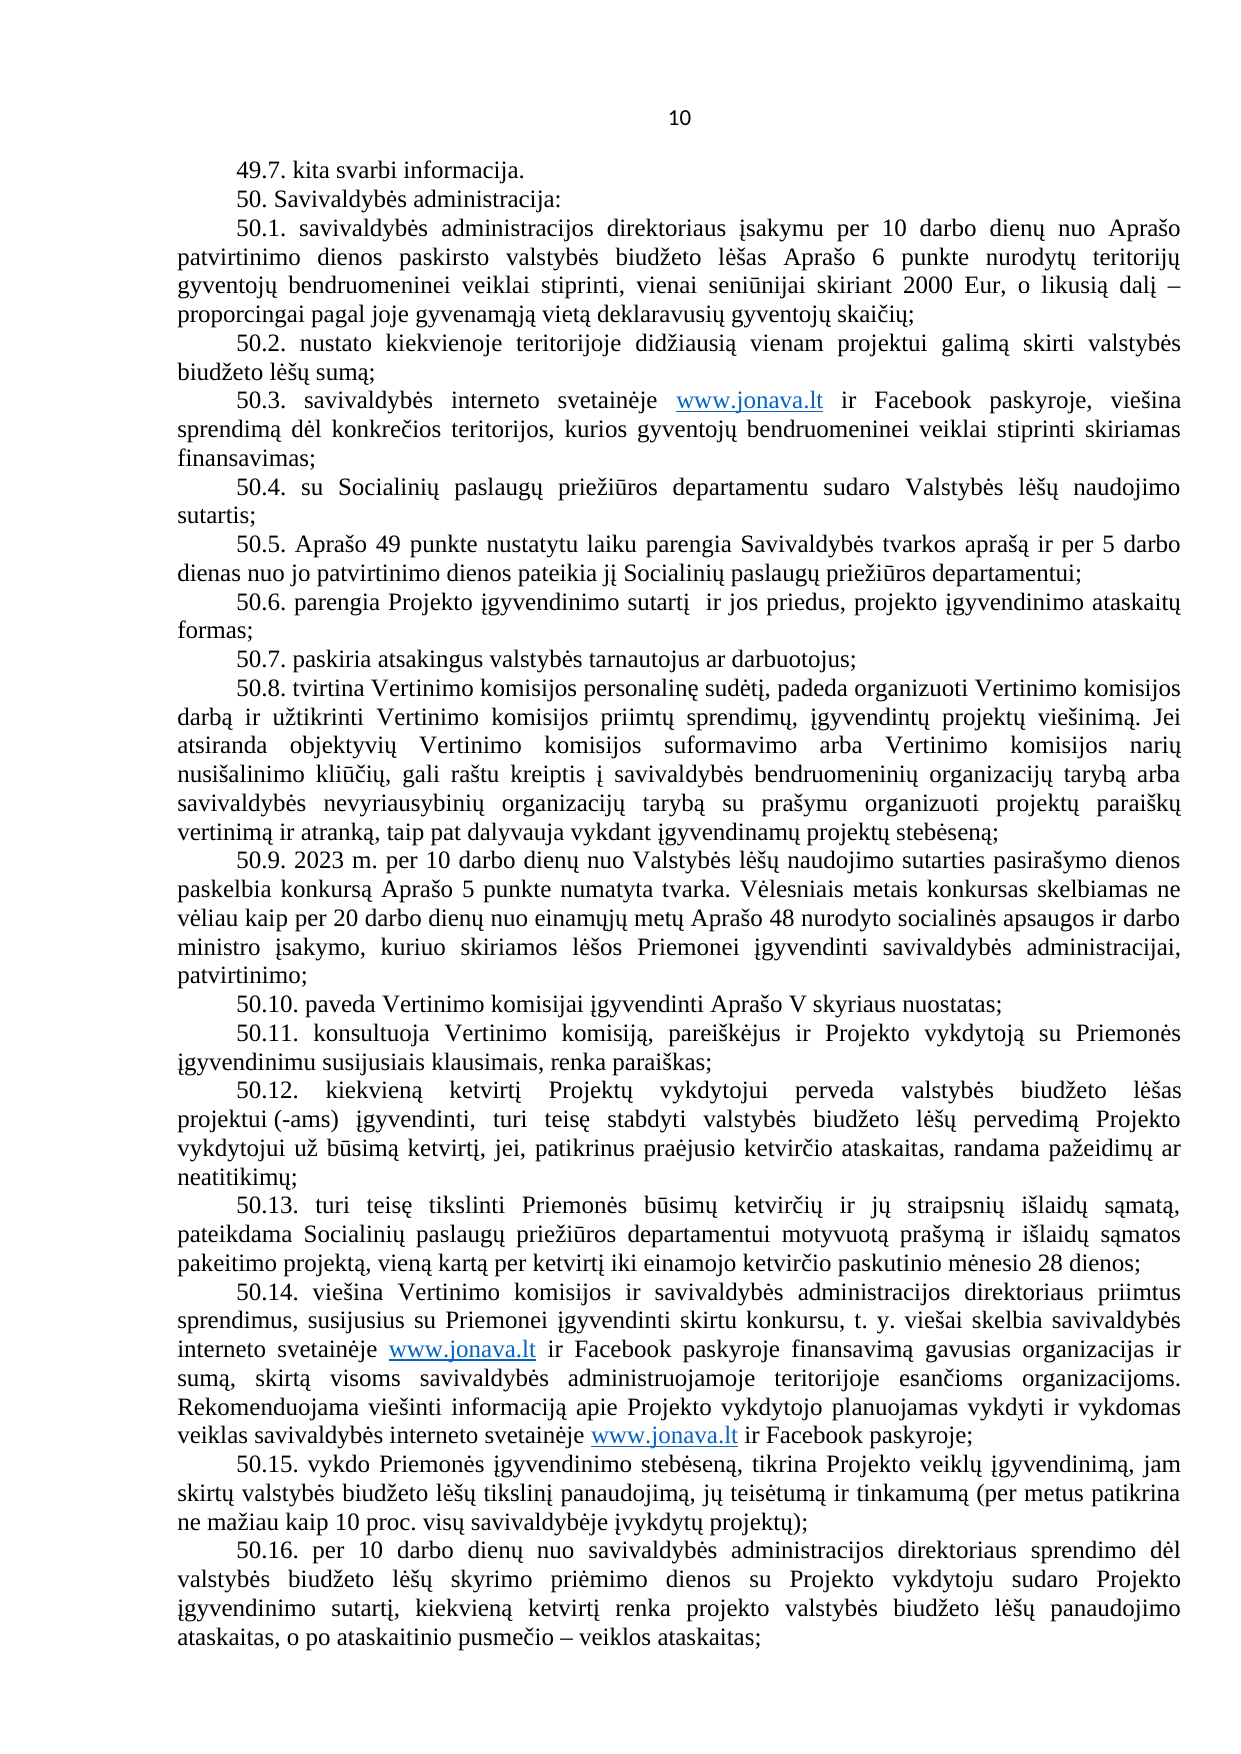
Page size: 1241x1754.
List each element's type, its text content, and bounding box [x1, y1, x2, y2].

text 50.8. tvirtina Vertinimo komisijos personalinę sudėtį, padeda organizuoti Vertinimo komisijos darbą ir užtikrinti Vertinimo komisijos priimtų sprendimų, įgyvendintų projektų viešinimą. Jei atsiranda objektyvių Vertinimo komisijos suformavimo arba Vertinimo komisijos narių nusišalinimo kliūčių, gali raštu kreiptis į savivaldybės bendruomeninių organizacijų tarybą arba savivaldybės nevyriausybinių organizacijų tarybą su prašymu organizuoti projektų paraiškų vertinimą ir atranką, taip pat dalyvauja vykdant įgyvendinamų projektų stebėseną; [177, 673, 1182, 846]
text 50.3. savivaldybės interneto svetainėje www.jonava.lt ir Facebook paskyroje, viešina sprendimą dėl konkrečios teritorijos, kurios gyventojų bendruomeninei veiklai stiprinti skiriamas finansavimas; [177, 386, 1182, 472]
text 50.14. viešina Vertinimo komisijos ir savivaldybės administracijos direktoriaus priimtus sprendimus, susijusius su Priemonei įgyvendinti skirtu konkursu, t. y. viešai skelbia savivaldybės interneto svetainėje www.jonava.lt ir Facebook paskyroje finansavimą gavusias organizacijas ir sumą, skirtą visoms savivaldybės administruojamoje teritorijoje esančioms organizacijoms. Rekomenduojama viešinti informaciją apie Projekto vykdytojo planuojamas vykdyti ir vykdomas veiklas savivaldybės interneto svetainėje www.jonava.lt ir Facebook paskyroje; [177, 1277, 1182, 1449]
text 50. Savivaldybės administracija: [177, 184, 1182, 213]
text 50.13. turi teisę tikslinti Priemonės būsimų ketvirčių ir jų straipsnių išlaidų sąmatą, pateikdama Socialinių paslaugų priežiūros departamentui motyvuotą prašymą ir išlaidų sąmatos pakeitimo projektą, vieną kartą per ketvirtį iki einamojo ketvirčio paskutinio mėnesio 28 dienos; [177, 1191, 1182, 1277]
text 50.2. nustato kiekvienoje teritorijoje didžiausią vienam projektui galimą skirti valstybės biudžeto lėšų sumą; [177, 328, 1182, 386]
text 50.1. savivaldybės administracijos direktoriaus įsakymu per 10 darbo dienų nuo Aprašo patvirtinimo dienos paskirsto valstybės biudžeto lėšas Aprašo 6 punkte nurodytų teritorijų gyventojų bendruomeninei veiklai stiprinti, vienai seniūnijai skiriant 2000 Eur, o likusią dalį – proporcingai pagal joje gyvenamąją vietą deklaravusių gyventojų skaičių; [177, 213, 1182, 328]
text 50.4. su Socialinių paslaugų priežiūros departamentu sudaro Valstybės lėšų naudojimo sutartis; [177, 472, 1182, 529]
text 50.16. per 10 darbo dienų nuo savivaldybės administracijos direktoriaus sprendimo dėl valstybės biudžeto lėšų skyrimo priėmimo dienos su Projekto vykdytoju sudaro Projekto įgyvendinimo sutartį, kiekvieną ketvirtį renka projekto valstybės biudžeto lėšų panaudojimo ataskaitas, o po ataskaitinio pusmečio – veiklos ataskaitas; [177, 1536, 1182, 1651]
text 49.7. kita svarbi informacija. [177, 156, 1182, 184]
text 50.7. paskiria atsakingus valstybės tarnautojus ar darbuotojus; [177, 644, 1182, 673]
text 50.12. kiekvieną ketvirtį Projektų vykdytojui perveda valstybės biudžeto lėšas projektui (‑ams) įgyvendinti, turi teisę stabdyti valstybės biudžeto lėšų pervedimą Projekto vykdytojui už būsimą ketvirtį, jei, patikrinus praėjusio ketvirčio ataskaitas, randama pažeidimų ar neatitikimų; [177, 1076, 1182, 1191]
text 50.5. Aprašo 49 punkte nustatytu laiku parengia Savivaldybės tvarkos aprašą ir per 5 darbo dienas nuo jo patvirtinimo dienos pateikia jį Socialinių paslaugų priežiūros departamentui; [177, 529, 1182, 587]
text 50.10. paveda Vertinimo komisijai įgyvendinti Aprašo V skyriaus nuostatas; [177, 989, 1182, 1018]
text 50.9. 2023 m. per 10 darbo dienų nuo Valstybės lėšų naudojimo sutarties pasirašymo dienos paskelbia konkursą Aprašo 5 punkte numatyta tvarka. Vėlesniais metais konkursas skelbiamas ne vėliau kaip per 20 darbo dienų nuo einamųjų metų Aprašo 48 nurodyto socialinės apsaugos ir darbo ministro įsakymo, kuriuo skiriamos lėšos Priemonei įgyvendinti savivaldybės administracijai, patvirtinimo; [177, 846, 1182, 989]
text 50.6. parengia Projekto įgyvendinimo sutartį ir jos priedus, projekto įgyvendinimo ataskaitų formas; [177, 587, 1182, 644]
text 50.15. vykdo Priemonės įgyvendinimo stebėseną, tikrina Projekto veiklų įgyvendinimą, jam skirtų valstybės biudžeto lėšų tikslinį panaudojimą, jų teisėtumą ir tinkamumą (per metus patikrina ne mažiau kaip 10 proc. visų savivaldybėje įvykdytų projektų); [177, 1449, 1182, 1536]
text 50.11. konsultuoja Vertinimo komisiją, pareiškėjus ir Projekto vykdytoją su Priemonės įgyvendinimu susijusiais klausimais, renka paraiškas; [177, 1018, 1182, 1076]
